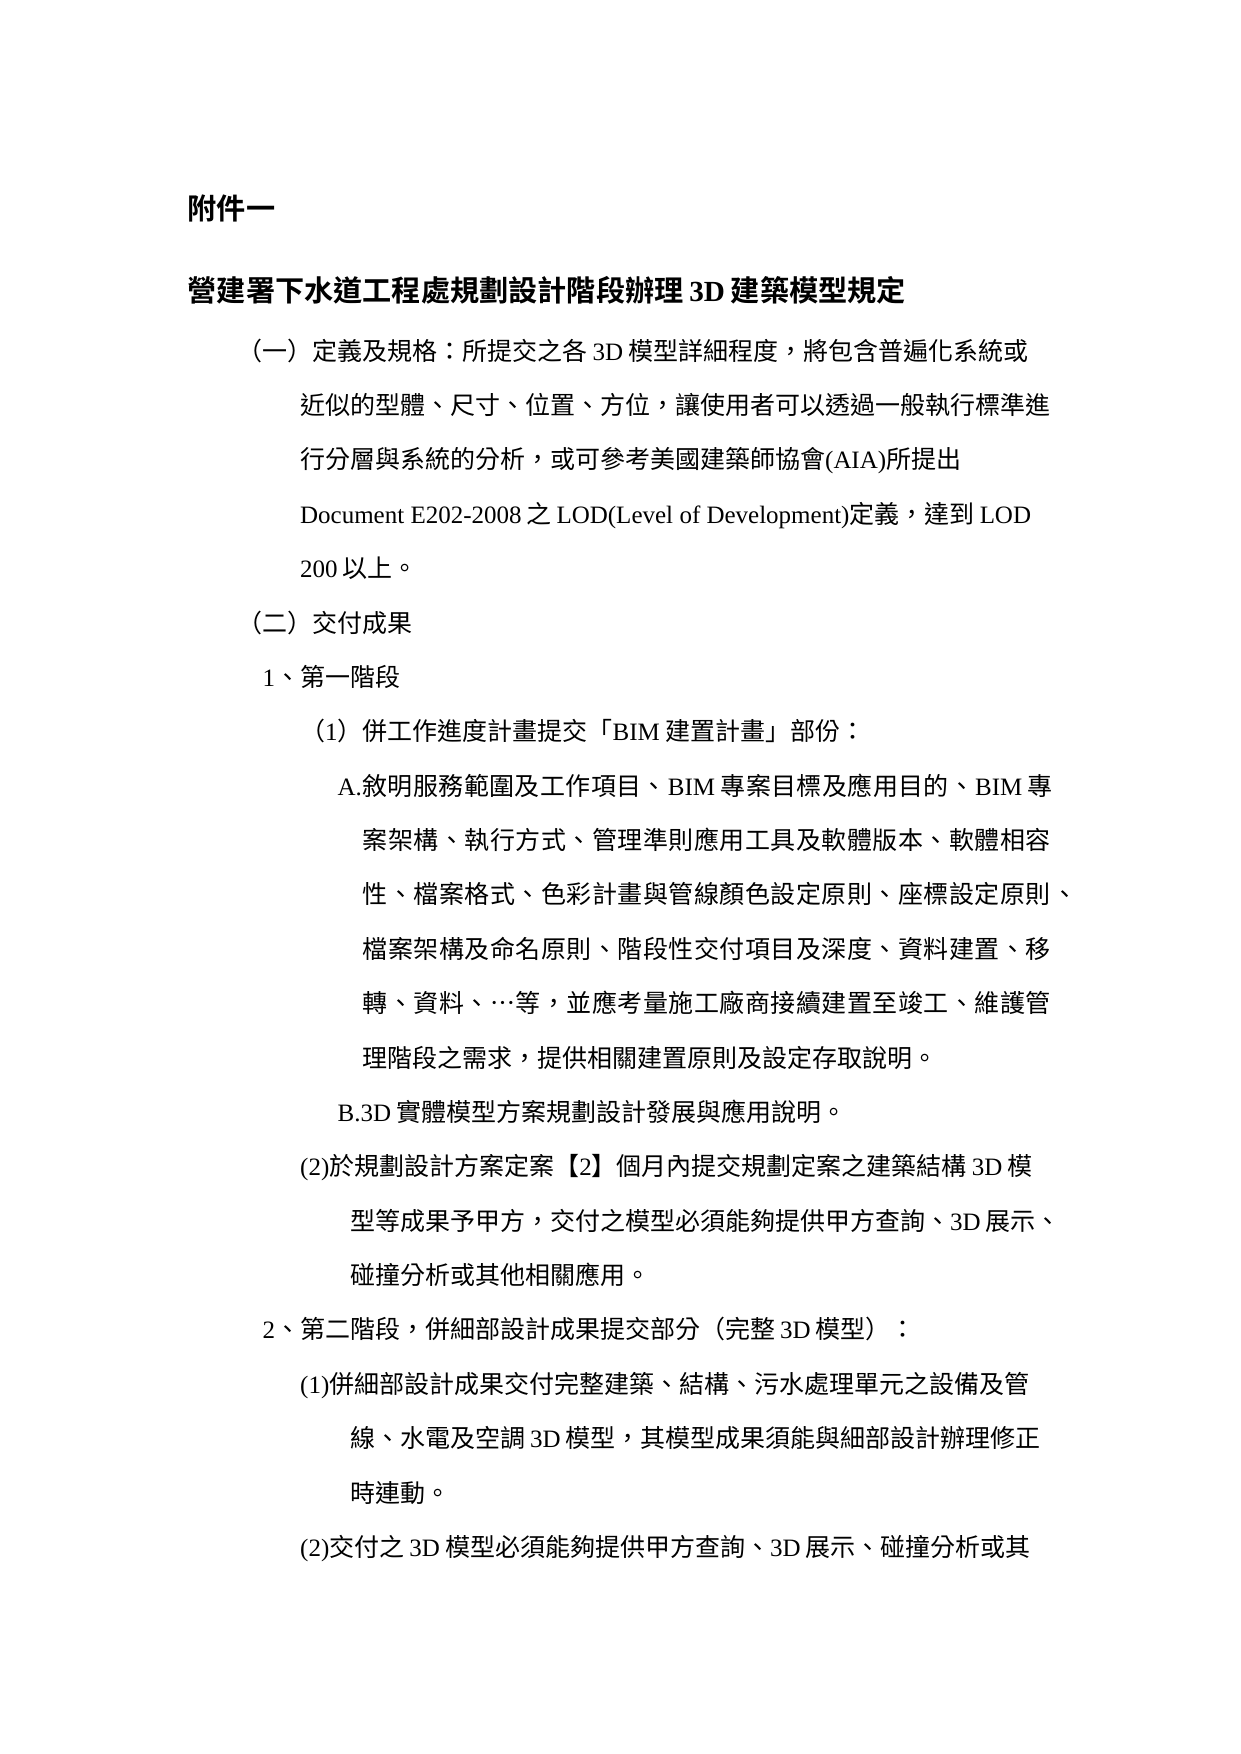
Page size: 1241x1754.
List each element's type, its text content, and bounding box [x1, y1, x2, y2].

text (2)於規劃設計方案定案【2】個月內提交規劃定案之建築結構3D模型等成果予甲方，交付之模型必須能夠提供甲方查詢、3D展示、碰撞分析或其他相關應用。 [300, 1147, 1053, 1292]
text 2、第二階段，併細部設計成果提交部分（完整3D模型）： [262, 1310, 1053, 1346]
text A.敘明服務範圍及工作項目、BIM專案目標及應用目的、BIM專案架構、執行方式、管理準則應用工具及軟體版本、軟體相容性、檔案格式、色彩計畫與管線顏色設定原則、座標設定原則、檔案架構及命名原則、階段性交付項目及深度、資料建置、移轉、資料、…等，並應考量施工廠商接續建置至竣工、維護管理階段之需求，提供相關建置原則及設定存取說明。 [337, 766, 1053, 1074]
text B.3D實體模型方案規劃設計發展與應用說明。 [337, 1092, 1053, 1129]
text (1)併細部設計成果交付完整建築、結構、污水處理單元之設備及管線、水電及空調3D模型，其模型成果須能與細部設計辦理修正時連動。 [300, 1364, 1053, 1509]
text （二）交付成果 [237, 603, 1053, 639]
text 營建署下水道工程處規劃設計階段辦理3D建築模型規定 [187, 268, 1053, 310]
text (2)交付之3D模型必須能夠提供甲方查詢、3D展示、碰撞分析或其 [300, 1527, 1053, 1564]
text 附件一 [187, 186, 1053, 228]
text （一）定義及規格：所提交之各3D模型詳細程度，將包含普遍化系統或近似的型體、尺寸、位置、方位，讓使用者可以透過一般執行標準進行分層與系統的分析，或可參考美國建築師協會(AIA)所提出Document E202-2008之LOD(Level of Development)定義，達到LOD 200以上。 [237, 331, 1053, 585]
text （1）併工作進度計畫提交「BIM建置計畫」部份： [300, 712, 1053, 748]
text 1、第一階段 [262, 657, 1053, 694]
